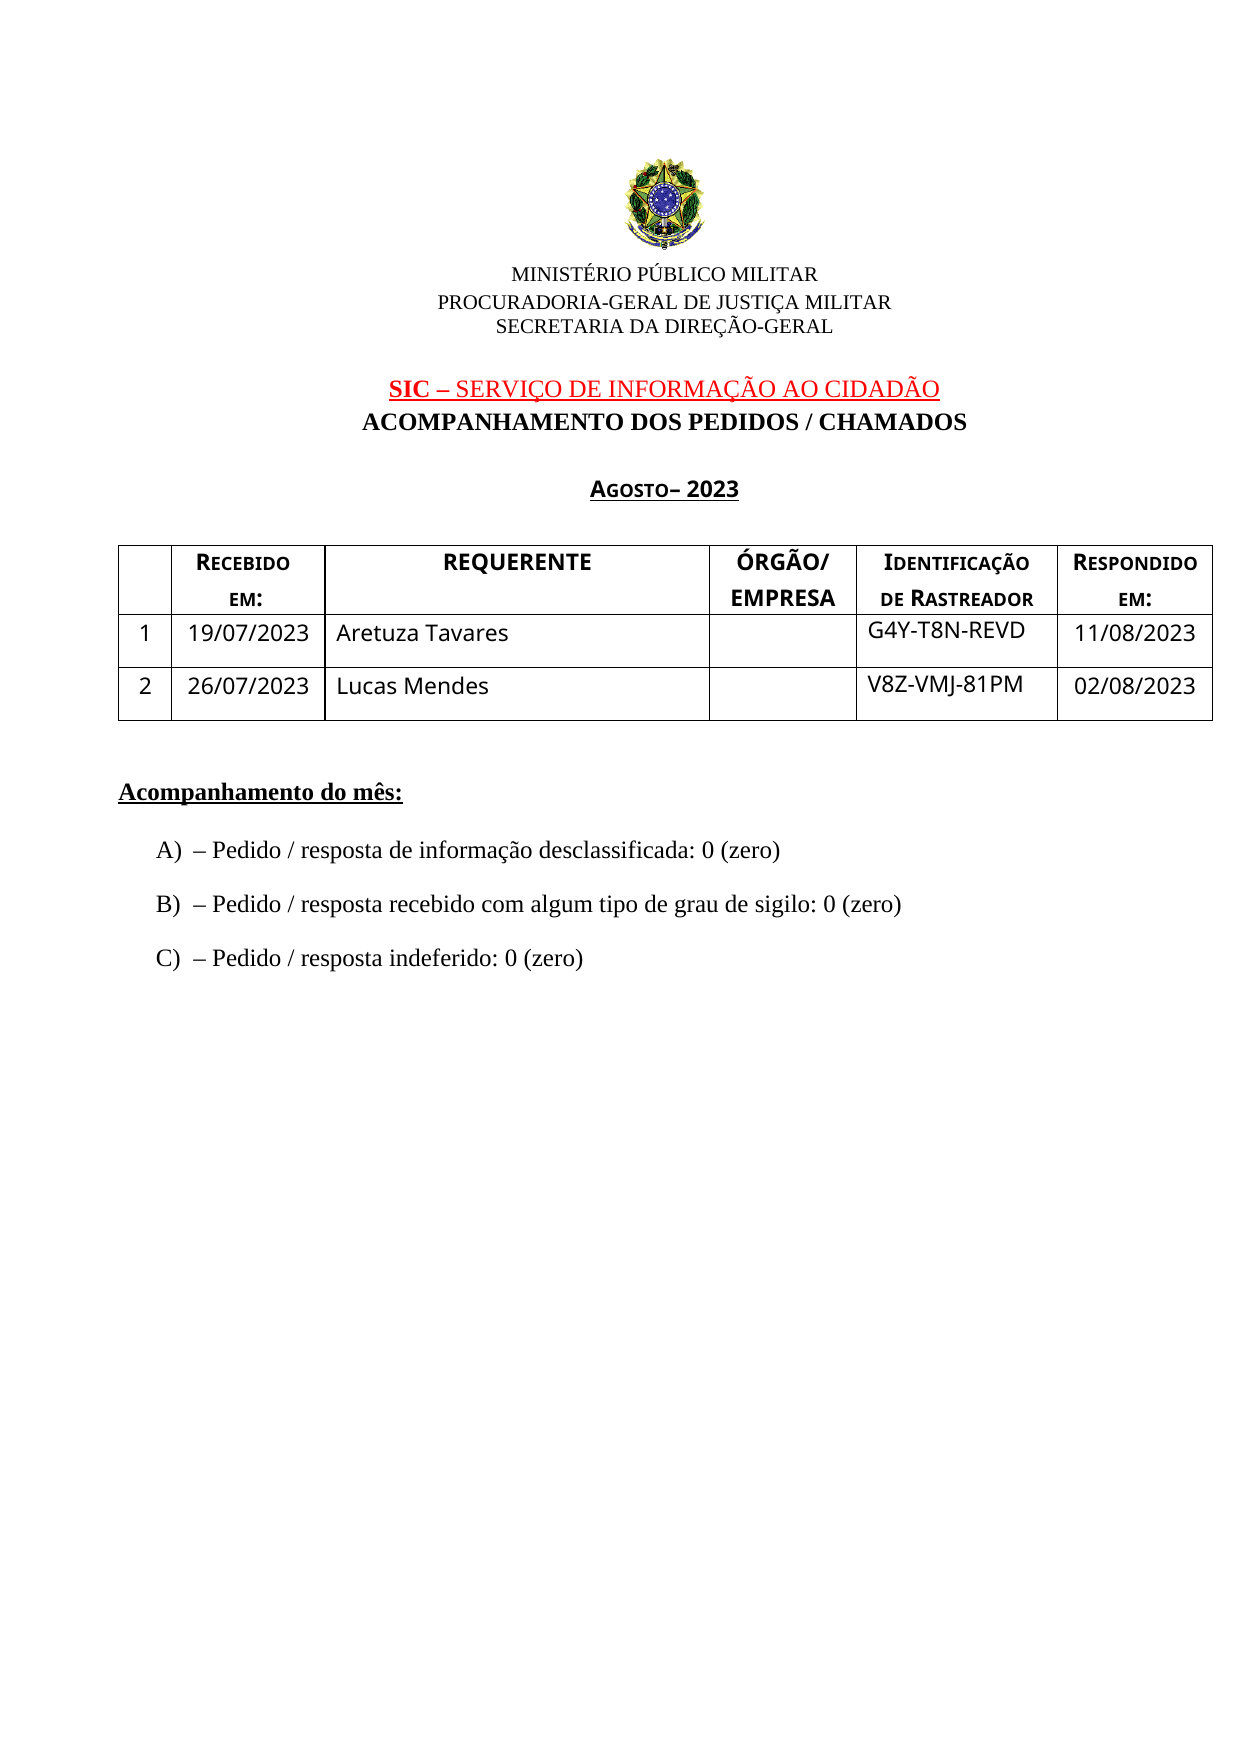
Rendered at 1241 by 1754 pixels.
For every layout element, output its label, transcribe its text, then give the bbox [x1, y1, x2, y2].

table_cell Lucas Mendes [326, 668, 709, 720]
text ACOMPANHAMENTO DOS PEDIDOS / CHAMADOS [118, 407, 1211, 436]
table_header REQUERENTE [326, 546, 709, 613]
table_header ÓRGÃO/ EMPRESA [710, 546, 856, 613]
table_header [119, 546, 171, 613]
text MINISTÉRIO PÚBLICO MILITAR [118, 262, 1211, 286]
subtitle PROCURADORIA-GERAL DE JUSTIÇA MILITAR [118, 290, 1211, 314]
list – Pedido / resposta recebido com algum tipo de grau de sigilo: 0 (zero) [156, 889, 1211, 918]
text Agosto– 2023 [118, 473, 1211, 504]
table_header Recebido em: [172, 546, 324, 613]
table_cell 26/07/2023 [172, 668, 324, 720]
table_cell [710, 615, 856, 667]
table_cell 19/07/2023 [172, 615, 324, 667]
table_cell 02/08/2023 [1058, 668, 1212, 720]
table_header Identificação de Rastreador [857, 546, 1057, 613]
table_cell Aretuza Tavares [326, 615, 709, 667]
table_cell [710, 668, 856, 720]
table_cell G4Y-T8N-REVD [857, 615, 1057, 667]
list – Pedido / resposta indeferido: 0 (zero) [156, 943, 1211, 972]
list – Pedido / resposta de informação desclassificada: 0 (zero) [156, 836, 1211, 864]
table_header Respondido em: [1058, 546, 1212, 613]
table_cell V8Z-VMJ-81PM [857, 668, 1057, 720]
text SECRETARIA DA DIREÇÃO-GERAL [118, 314, 1211, 338]
text Acompanhamento do mês: [118, 777, 1211, 806]
table_cell 11/08/2023 [1058, 615, 1212, 667]
text SIC – SERVIÇO DE INFORMAÇÃO AO CIDADÃO [118, 374, 1211, 403]
table_cell 2 [119, 668, 171, 720]
table_cell 1 [119, 615, 171, 667]
